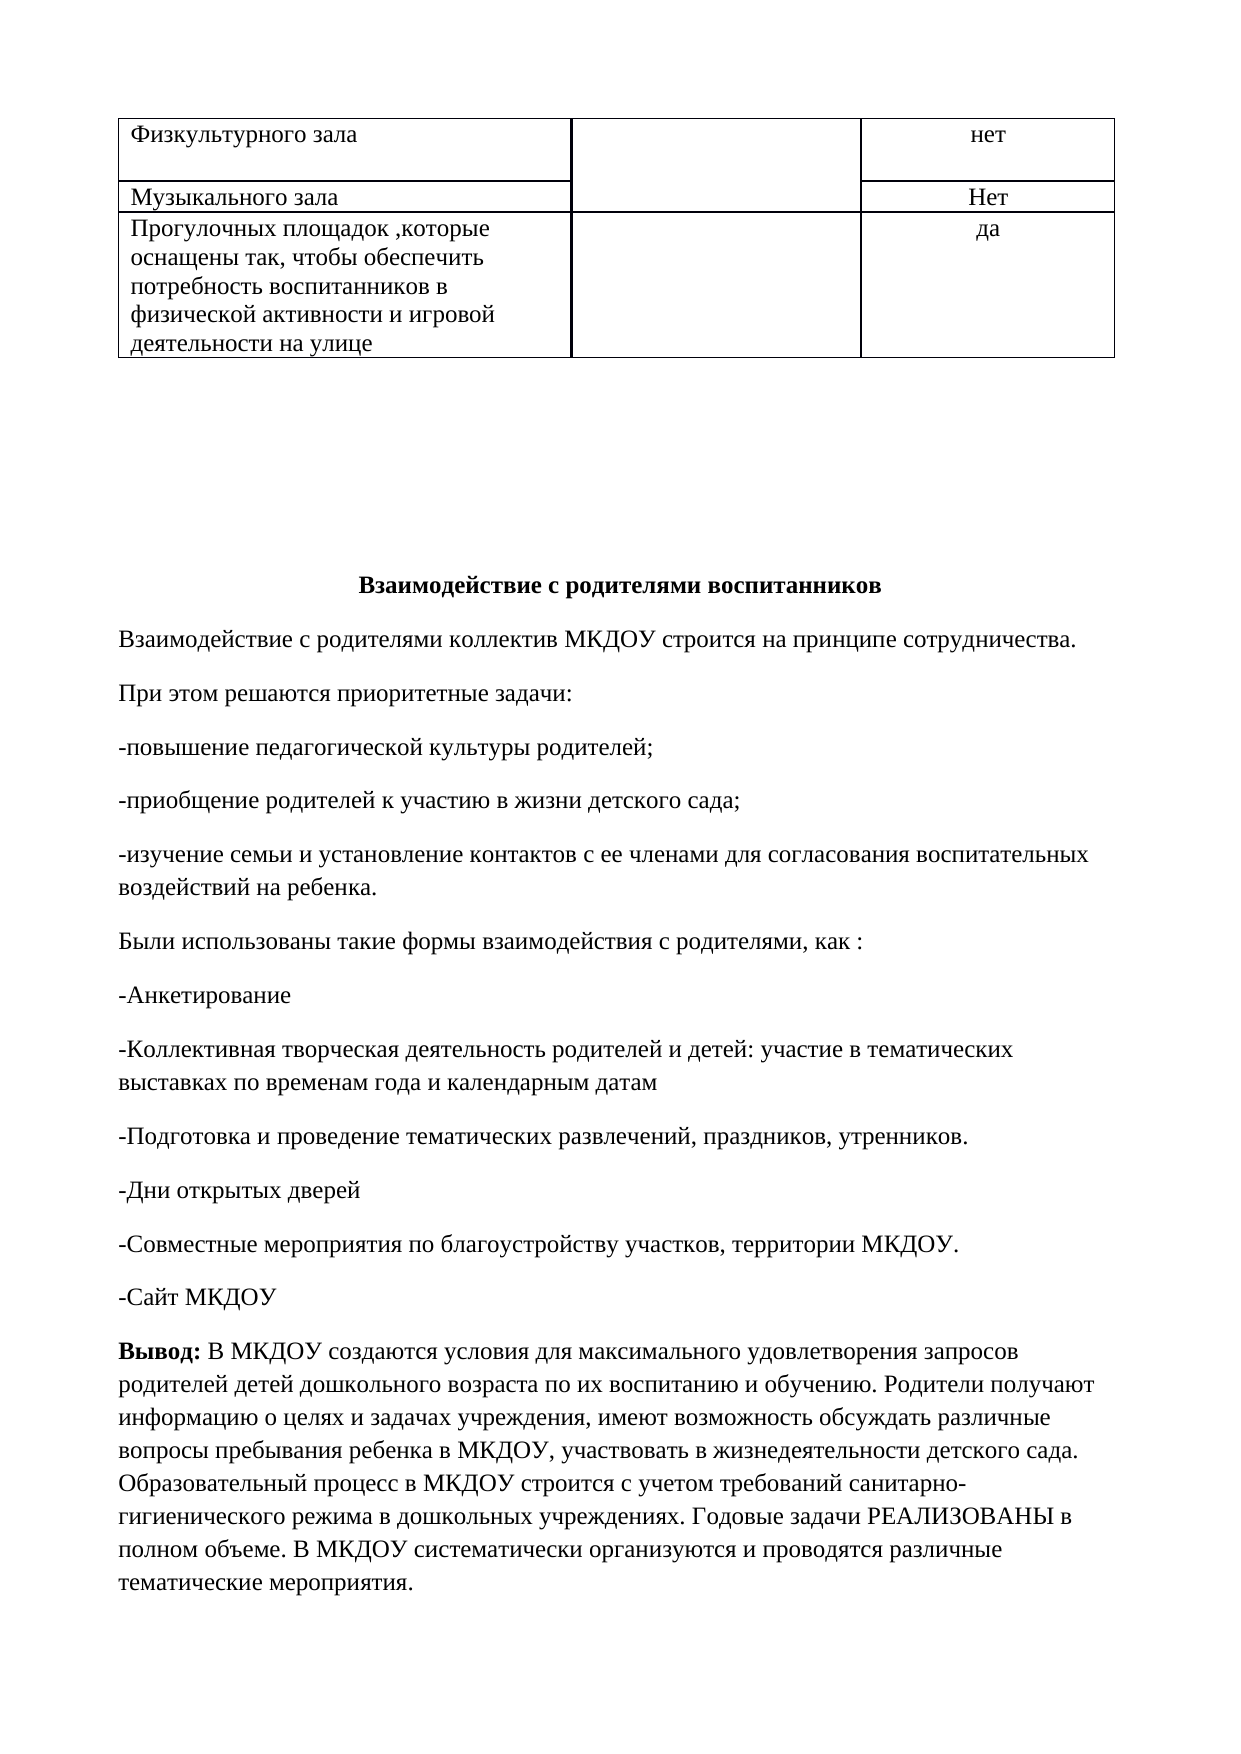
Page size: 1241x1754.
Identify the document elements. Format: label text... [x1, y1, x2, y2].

table_cell Прогулочных площадок ,которые оснащены так, чтобы обеспечить потребность воспитанников в физической активности и игровой деятельности на улице [119, 213, 570, 357]
text -повышение педагогической культуры родителей; [118, 732, 1122, 761]
text Взаимодействие с родителями коллектив МКДОУ строится на принципе сотрудничества. [118, 624, 1122, 653]
table_cell Физкультурного зала [119, 119, 570, 180]
text -приобщение родителей к участию в жизни детского сада; [118, 786, 1122, 814]
table_cell да [862, 213, 1114, 357]
text -Сайт МКДОУ [118, 1282, 1122, 1311]
text -изучение семьи и установление контактов с ее членами для согласования воспитательных воздействий на ребенка. [118, 839, 1122, 901]
table_cell нет [862, 119, 1114, 180]
text -Подготовка и проведение тематических развлечений, праздников, утренников. [118, 1121, 1122, 1150]
text -Дни открытых дверей [118, 1175, 1122, 1203]
text Вывод: В МКДОУ создаются условия для максимального удовлетворения запросов родителей детей дошкольного возраста по их воспитанию и обучению. Родители получают информацию о целях и задачах учреждения, имеют возможность обсуждать различные вопросы пребывания ребенка в МКДОУ, участвовать в жизнедеятельности детского сада. Образовательный процесс в МКДОУ строится с учетом требований санитарно-гигиенического режима в дошкольных учреждениях. Годовые задачи РЕАЛИЗОВАНЫ в полном объеме. В МКДОУ систематически организуются и проводятся различные тематические мероприятия. [118, 1336, 1122, 1596]
table_cell Музыкального зала [119, 182, 570, 211]
text -Анкетирование [118, 980, 1122, 1009]
text При этом решаются приоритетные задачи: [118, 678, 1122, 707]
table_cell [573, 119, 860, 211]
text -Совместные мероприятия по благоустройству участков, территории МКДОУ. [118, 1229, 1122, 1257]
text -Коллективная творческая деятельность родителей и детей: участие в тематических выставках по временам года и календарным датам [118, 1034, 1122, 1096]
table_cell Нет [862, 182, 1114, 211]
text Были использованы такие формы взаимодействия с родителями, как : [118, 926, 1122, 955]
text Взаимодействие с родителями воспитанников [118, 570, 1122, 599]
table_cell [573, 213, 860, 357]
